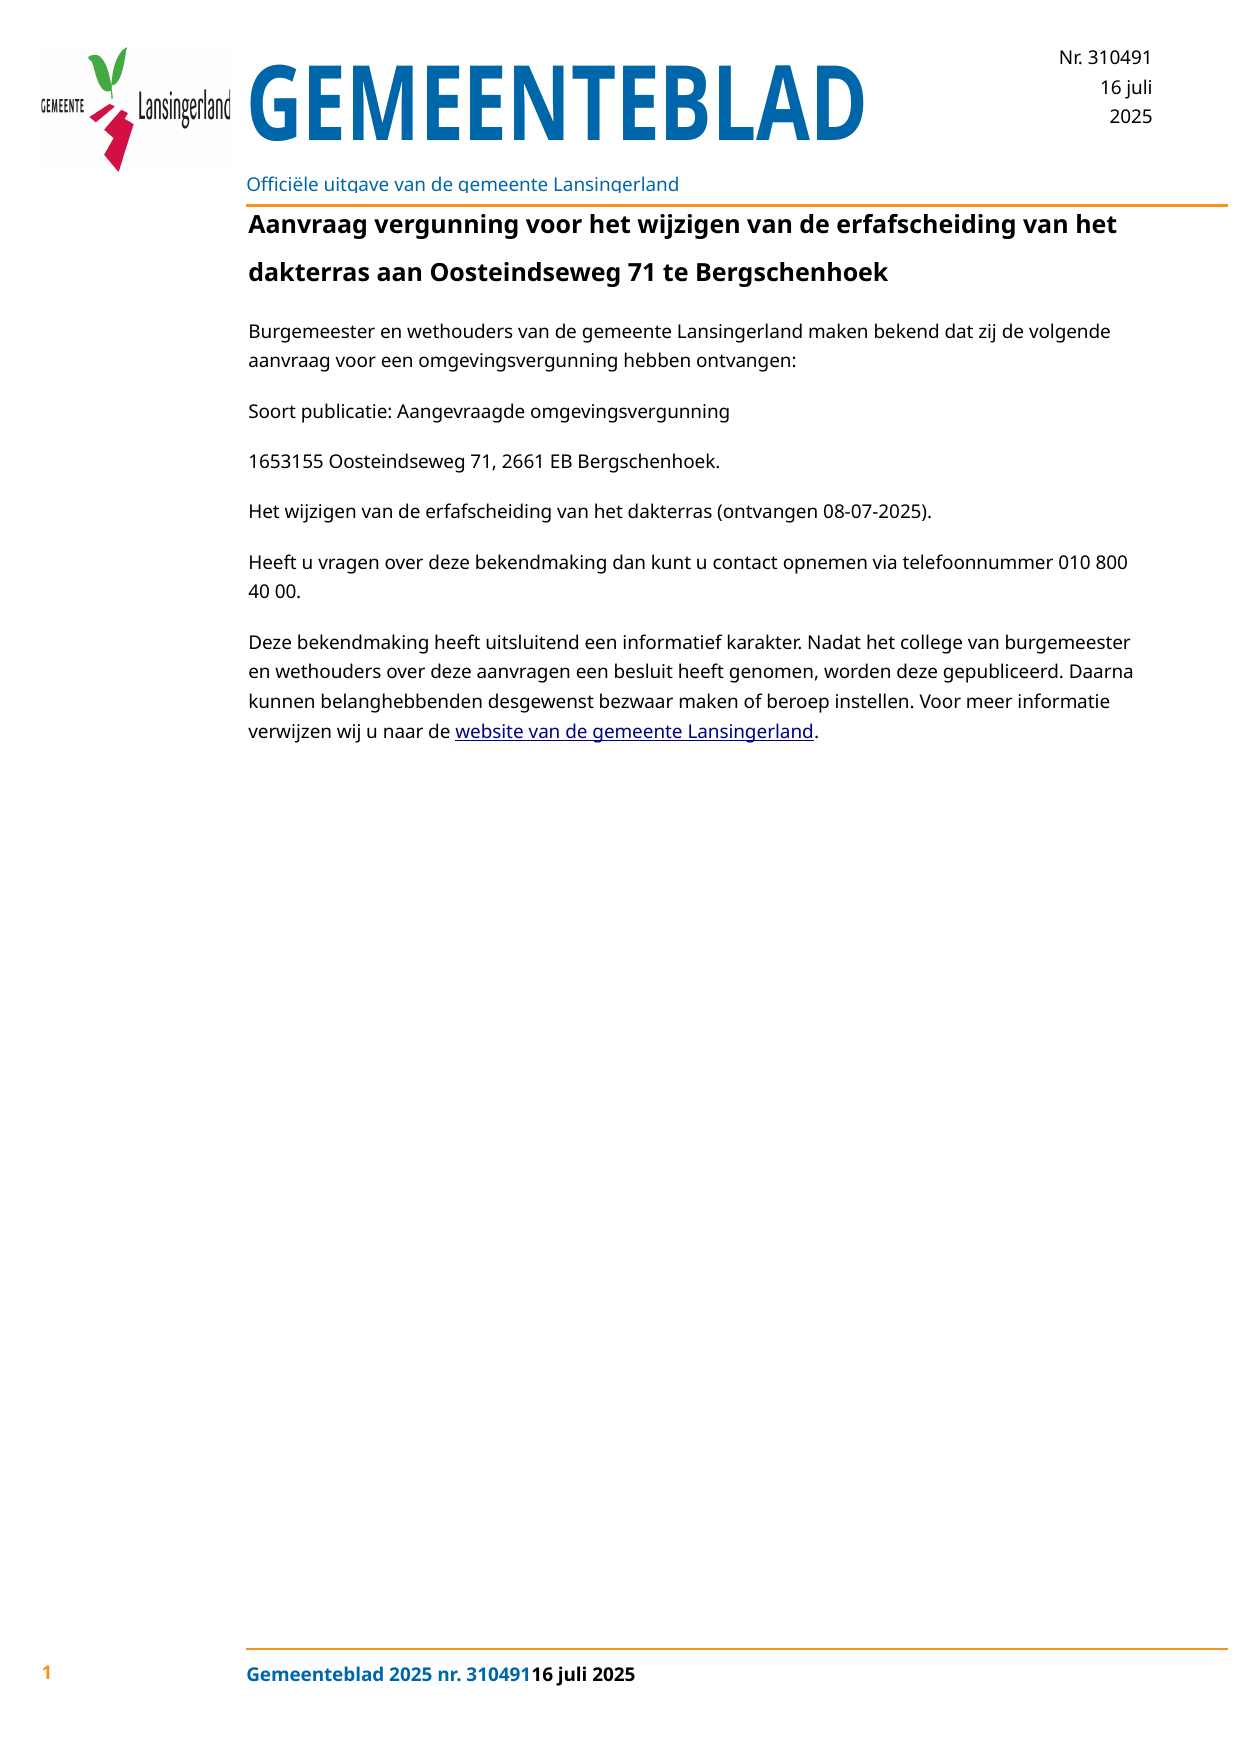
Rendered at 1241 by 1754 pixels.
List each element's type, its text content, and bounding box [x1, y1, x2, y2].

text Heeft u vragen over deze bekendmaking dan kunt u contact opnemen via telefoonnummer 010 800 40 00. [248, 549, 1152, 604]
text 1653155 Oosteindseweg 71, 2661 EB Bergschenhoek. [248, 448, 1152, 474]
text Aanvraag vergunning voor het wijzigen van de erfafscheiding van het dakterras aan Oosteindseweg 71 te Bergschenhoek [248, 207, 1152, 288]
text Het wijzigen van de erfafscheiding van het dakterras (ontvangen 08-07-2025). [248, 499, 1152, 524]
text Deze bekendmaking heeft uitsluitend een informatief karakter. Nadat het college van burgemeester en wethouders over deze aanvragen een besluit heeft genomen, worden deze gepubliceerd. Daarna kunnen belanghebbenden desgewenst bezwaar maken of beroep instellen. Voor meer informatie verwijzen wij u naar de website van de gemeente Lansingerland. [248, 629, 1152, 744]
text Burgemeester en wethouders van de gemeente Lansingerland maken bekend dat zij de volgende aanvraag voor een omgevingsvergunning hebben ontvangen: [248, 318, 1152, 373]
text Soort publicatie: Aangevraagde omgevingsvergunning [248, 398, 1152, 424]
picture [41, 47, 231, 172]
